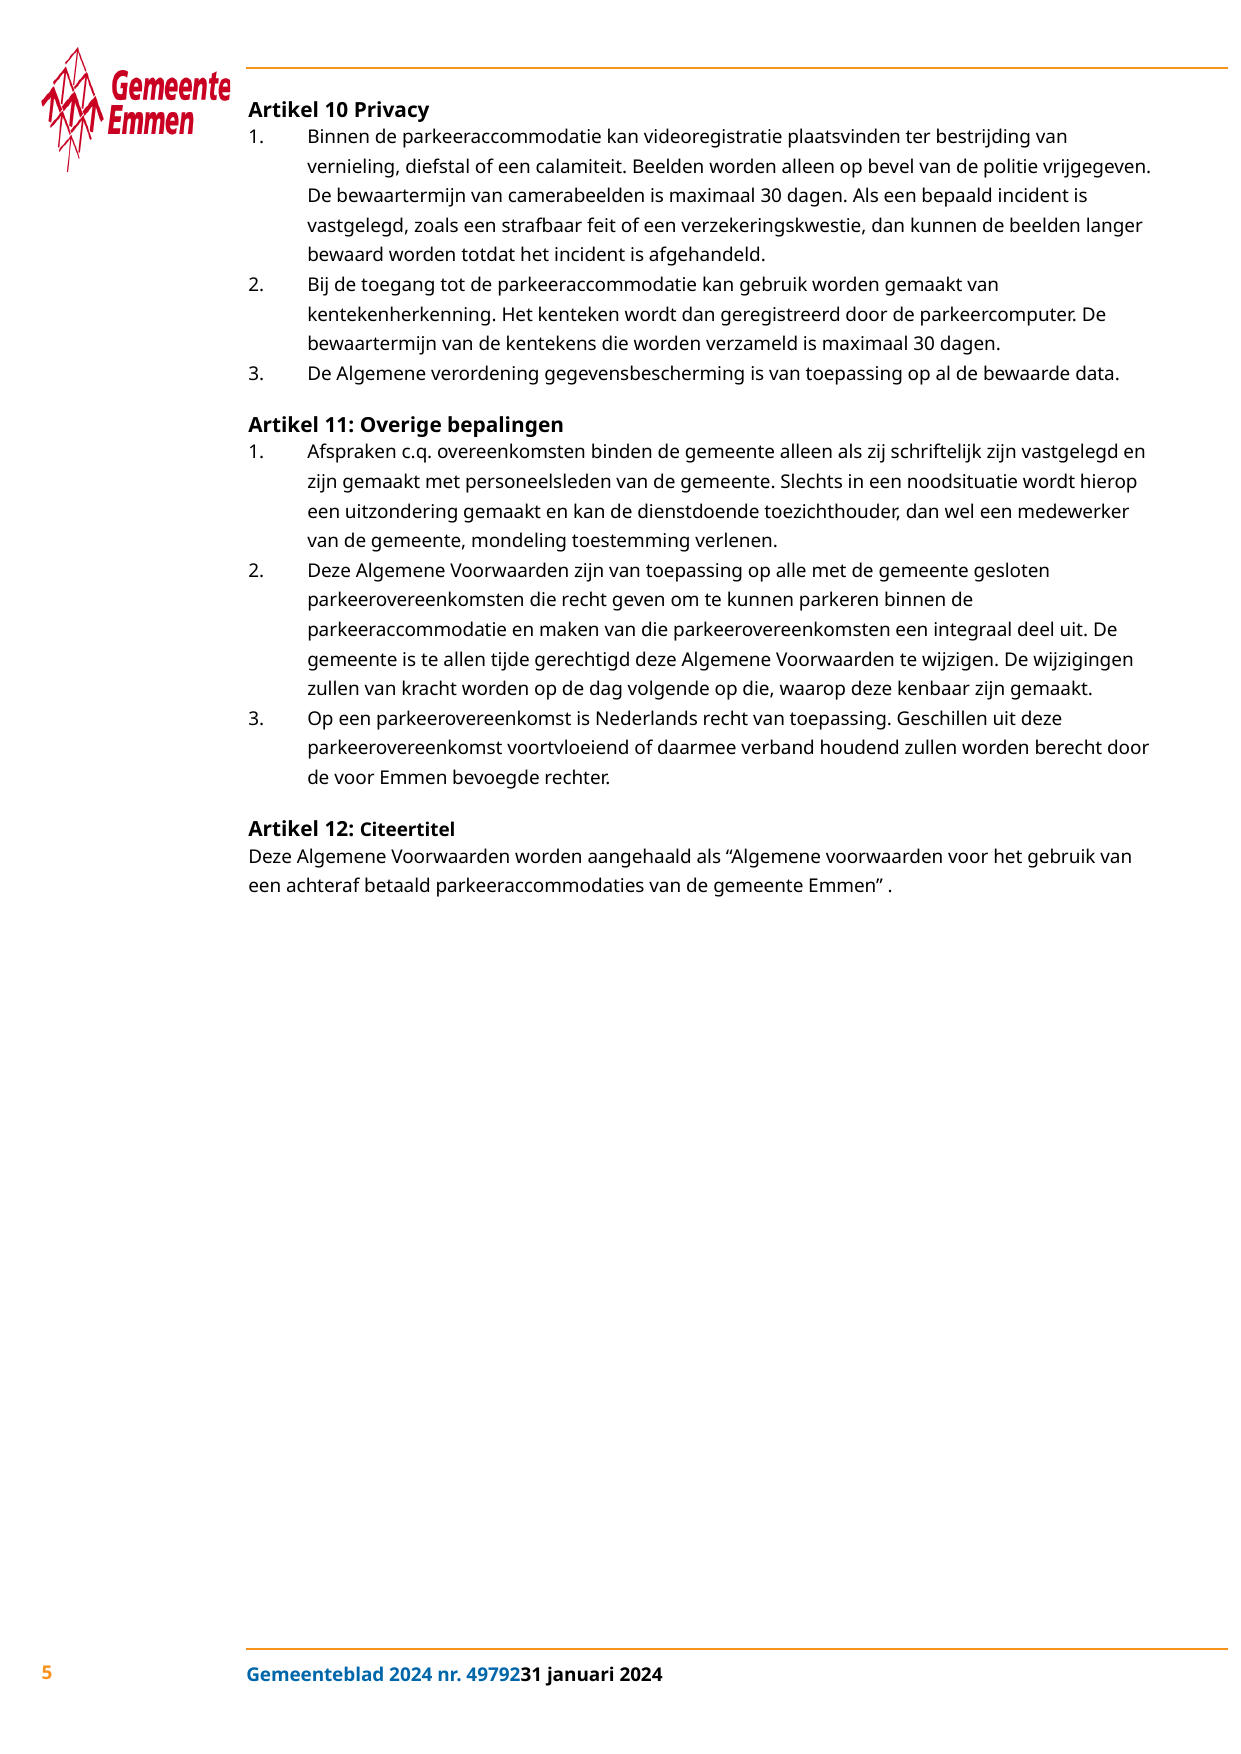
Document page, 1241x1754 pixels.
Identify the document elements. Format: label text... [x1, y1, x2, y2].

list Bij de toegang tot de parkeeraccommodatie kan gebruik worden gemaakt van kentekenherkenning. Het kenteken wordt dan geregistreerd door de parkeercomputer. De bewaartermijn van de kentekens die worden verzameld is maximaal 30 dagen. [248, 271, 1152, 356]
text Artikel 11: Overige bepalingen [248, 410, 1152, 439]
list Op een parkeerovereenkomst is Nederlands recht van toepassing. Geschillen uit deze parkeerovereenkomst voortvloeiend of daarmee verband houdend zullen worden berecht door de voor Emmen bevoegde rechter. [248, 705, 1152, 790]
text Deze Algemene Voorwaarden worden aangehaald als “Algemene voorwaarden voor het gebruik van een achteraf betaald parkeeraccommodaties van de gemeente Emmen” . [248, 843, 1152, 898]
text Artikel 12: Citeertitel [248, 814, 1152, 843]
list Binnen de parkeeraccommodatie kan videoregistratie plaatsvinden ter bestrijding van vernieling, diefstal of een calamiteit. Beelden worden alleen op bevel van de politie vrijgegeven. De bewaartermijn van camerabeelden is maximaal 30 dagen. Als een bepaald incident is vastgelegd, zoals een strafbaar feit of een verzekeringskwestie, dan kunnen de beelden langer bewaard worden totdat het incident is afgehandeld. [248, 123, 1152, 267]
list De Algemene verordening gegevensbescherming is van toepassing op al de bewaarde data. [248, 360, 1152, 386]
picture [41, 47, 231, 172]
text Artikel 10 Privacy [248, 95, 1152, 123]
list Deze Algemene Voorwaarden zijn van toepassing op alle met de gemeente gesloten parkeerovereenkomsten die recht geven om te kunnen parkeren binnen de parkeeraccommodatie en maken van die parkeerovereenkomsten een integraal deel uit. De gemeente is te allen tijde gerechtigd deze Algemene Voorwaarden te wijzigen. De wijzigingen zullen van kracht worden op de dag volgende op die, waarop deze kenbaar zijn gemaakt. [248, 557, 1152, 701]
list Afspraken c.q. overeenkomsten binden de gemeente alleen als zij schriftelijk zijn vastgelegd en zijn gemaakt met personeelsleden van de gemeente. Slechts in een noodsituatie wordt hierop een uitzondering gemaakt en kan de dienstdoende toezichthouder, dan wel een medewerker van de gemeente, mondeling toestemming verlenen. [248, 439, 1152, 553]
